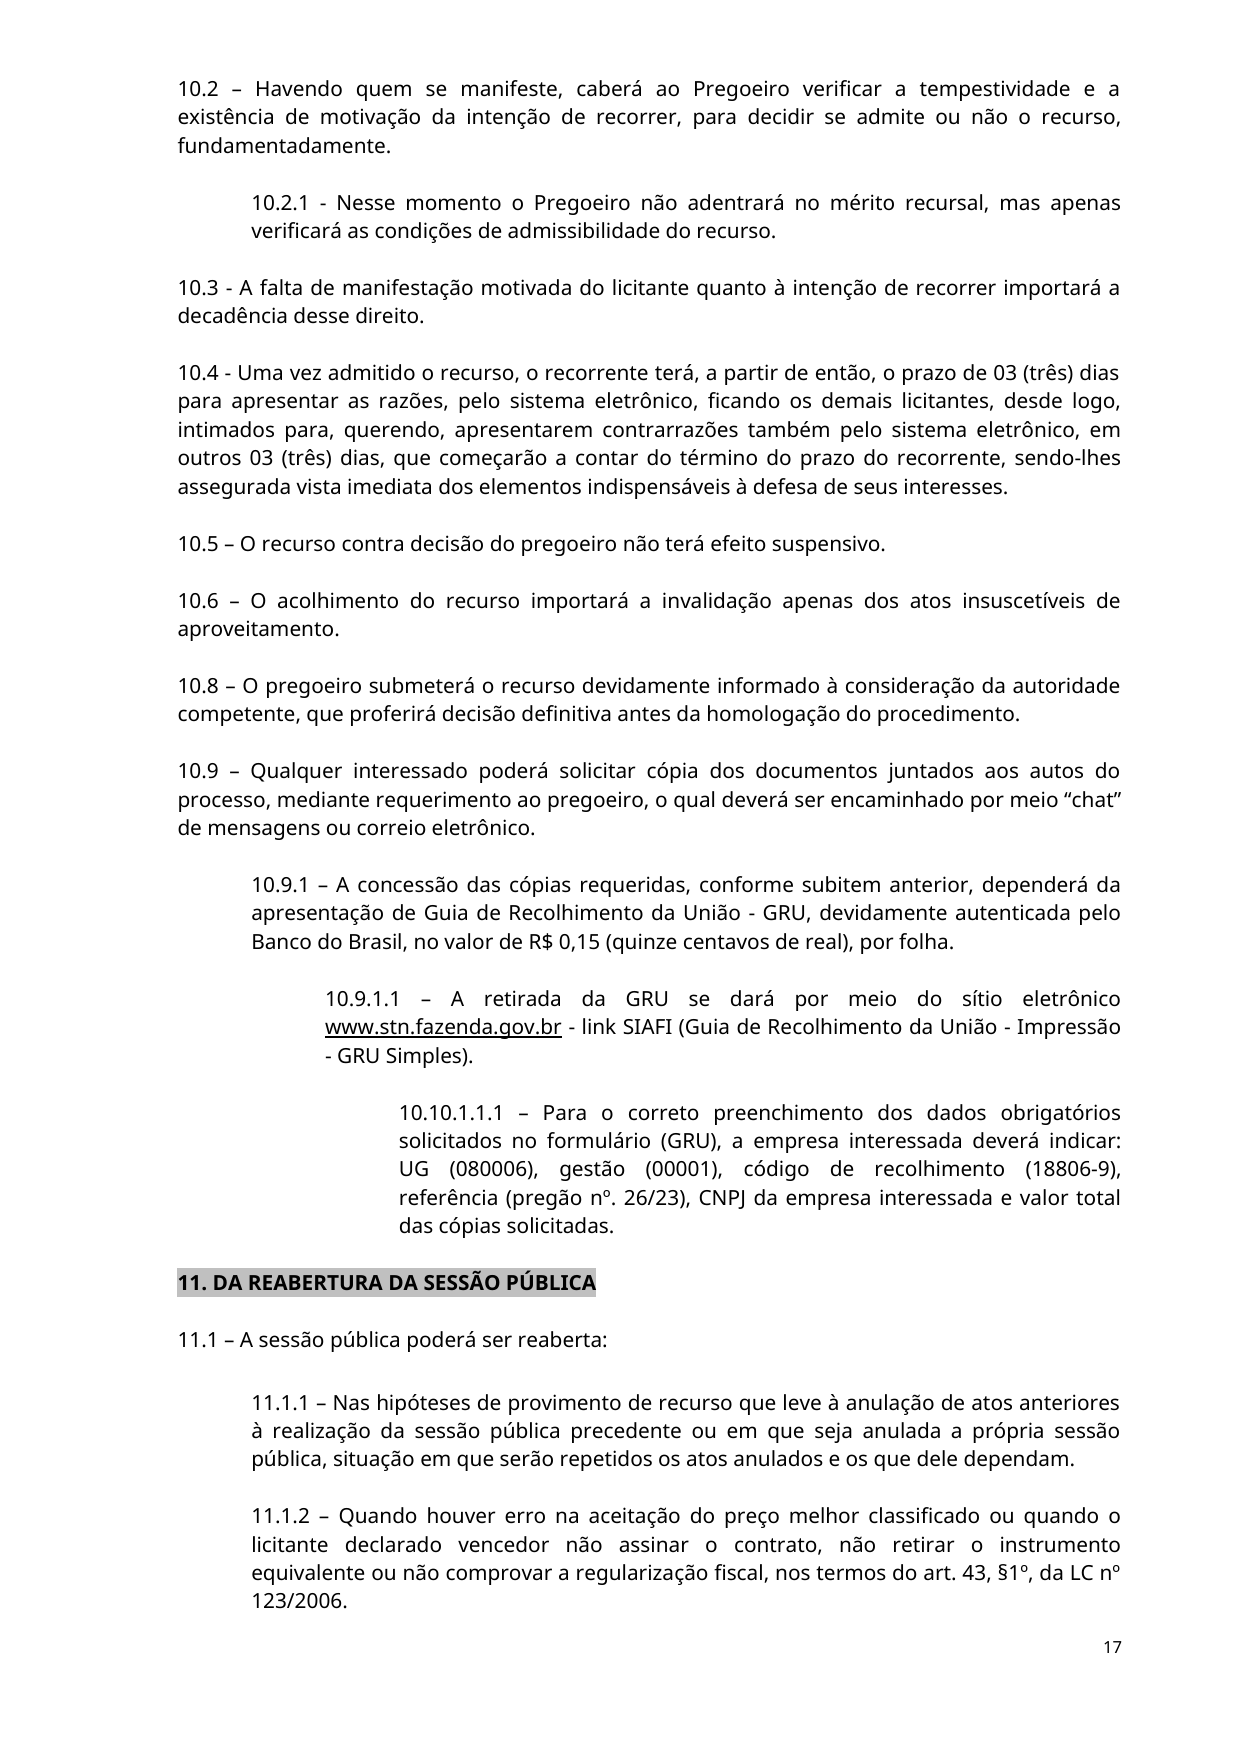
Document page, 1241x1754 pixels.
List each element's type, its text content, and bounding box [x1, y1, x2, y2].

text 10.9 – Qualquer interessado poderá solicitar cópia dos documentos juntados aos autos do processo, mediante requerimento ao pregoeiro, o qual deverá ser encaminhado por meio “chat” de mensagens ou correio eletrônico. [177, 756, 1122, 842]
text 10.10.1.1.1 – Para o correto preenchimento dos dados obrigatórios solicitados no formulário (GRU), a empresa interessada deverá indicar: UG (080006), gestão (00001), código de recolhimento (18806-9), referência (pregão nº. 26/23), CNPJ da empresa interessada e valor total das cópias solicitadas. [399, 1098, 1122, 1240]
subtitle 11. DA REABERTURA DA SESSÃO PÚBLICA [177, 1268, 1122, 1297]
text 10.5 – O recurso contra decisão do pregoeiro não terá efeito suspensivo. [177, 529, 1122, 557]
text 10.9.1.1 – A retirada da GRU se dará por meio do sítio eletrônico www.stn.fazenda.gov.br - link SIAFI (Guia de Recolhimento da União - Impressão - GRU Simples). [325, 984, 1122, 1069]
text 10.4 - Uma vez admitido o recurso, o recorrente terá, a partir de então, o prazo de 03 (três) dias para apresentar as razões, pelo sistema eletrônico, ficando os demais licitantes, desde logo, intimados para, querendo, apresentarem contrarrazões também pelo sistema eletrônico, em outros 03 (três) dias, que começarão a contar do término do prazo do recorrente, sendo-lhes assegurada vista imediata dos elementos indispensáveis à defesa de seus interesses. [177, 358, 1122, 500]
text 11.1.1 – Nas hipóteses de provimento de recurso que leve à anulação de atos anteriores à realização da sessão pública precedente ou em que seja anulada a própria sessão pública, situação em que serão repetidos os atos anulados e os que dele dependam. [251, 1388, 1122, 1473]
text 11.1 – A sessão pública poderá ser reaberta: [177, 1325, 1122, 1353]
text 10.3 - A falta de manifestação motivada do licitante quanto à intenção de recorrer importará a decadência desse direito. [177, 273, 1122, 330]
text 11.1.2 – Quando houver erro na aceitação do preço melhor classificado ou quando o licitante declarado vencedor não assinar o contrato, não retirar o instrumento equivalente ou não comprovar a regularização fiscal, nos termos do art. 43, §1º, da LC nº 123/2006. [251, 1501, 1122, 1615]
text 10.2 – Havendo quem se manifeste, caberá ao Pregoeiro verificar a tempestividade e a existência de motivação da intenção de recorrer, para decidir se admite ou não o recurso, fundamentadamente. [177, 74, 1122, 159]
text 10.2.1 - Nesse momento o Pregoeiro não adentrará no mérito recursal, mas apenas verificará as condições de admissibilidade do recurso. [251, 188, 1122, 244]
text 10.6 – O acolhimento do recurso importará a invalidação apenas dos atos insuscetíveis de aproveitamento. [177, 586, 1122, 643]
text 10.8 – O pregoeiro submeterá o recurso devidamente informado à consideração da autoridade competente, que proferirá decisão definitiva antes da homologação do procedimento. [177, 671, 1122, 728]
text 10.9.1 – A concessão das cópias requeridas, conforme subitem anterior, dependerá da apresentação de Guia de Recolhimento da União - GRU, devidamente autenticada pelo Banco do Brasil, no valor de R$ 0,15 (quinze centavos de real), por folha. [251, 870, 1122, 955]
